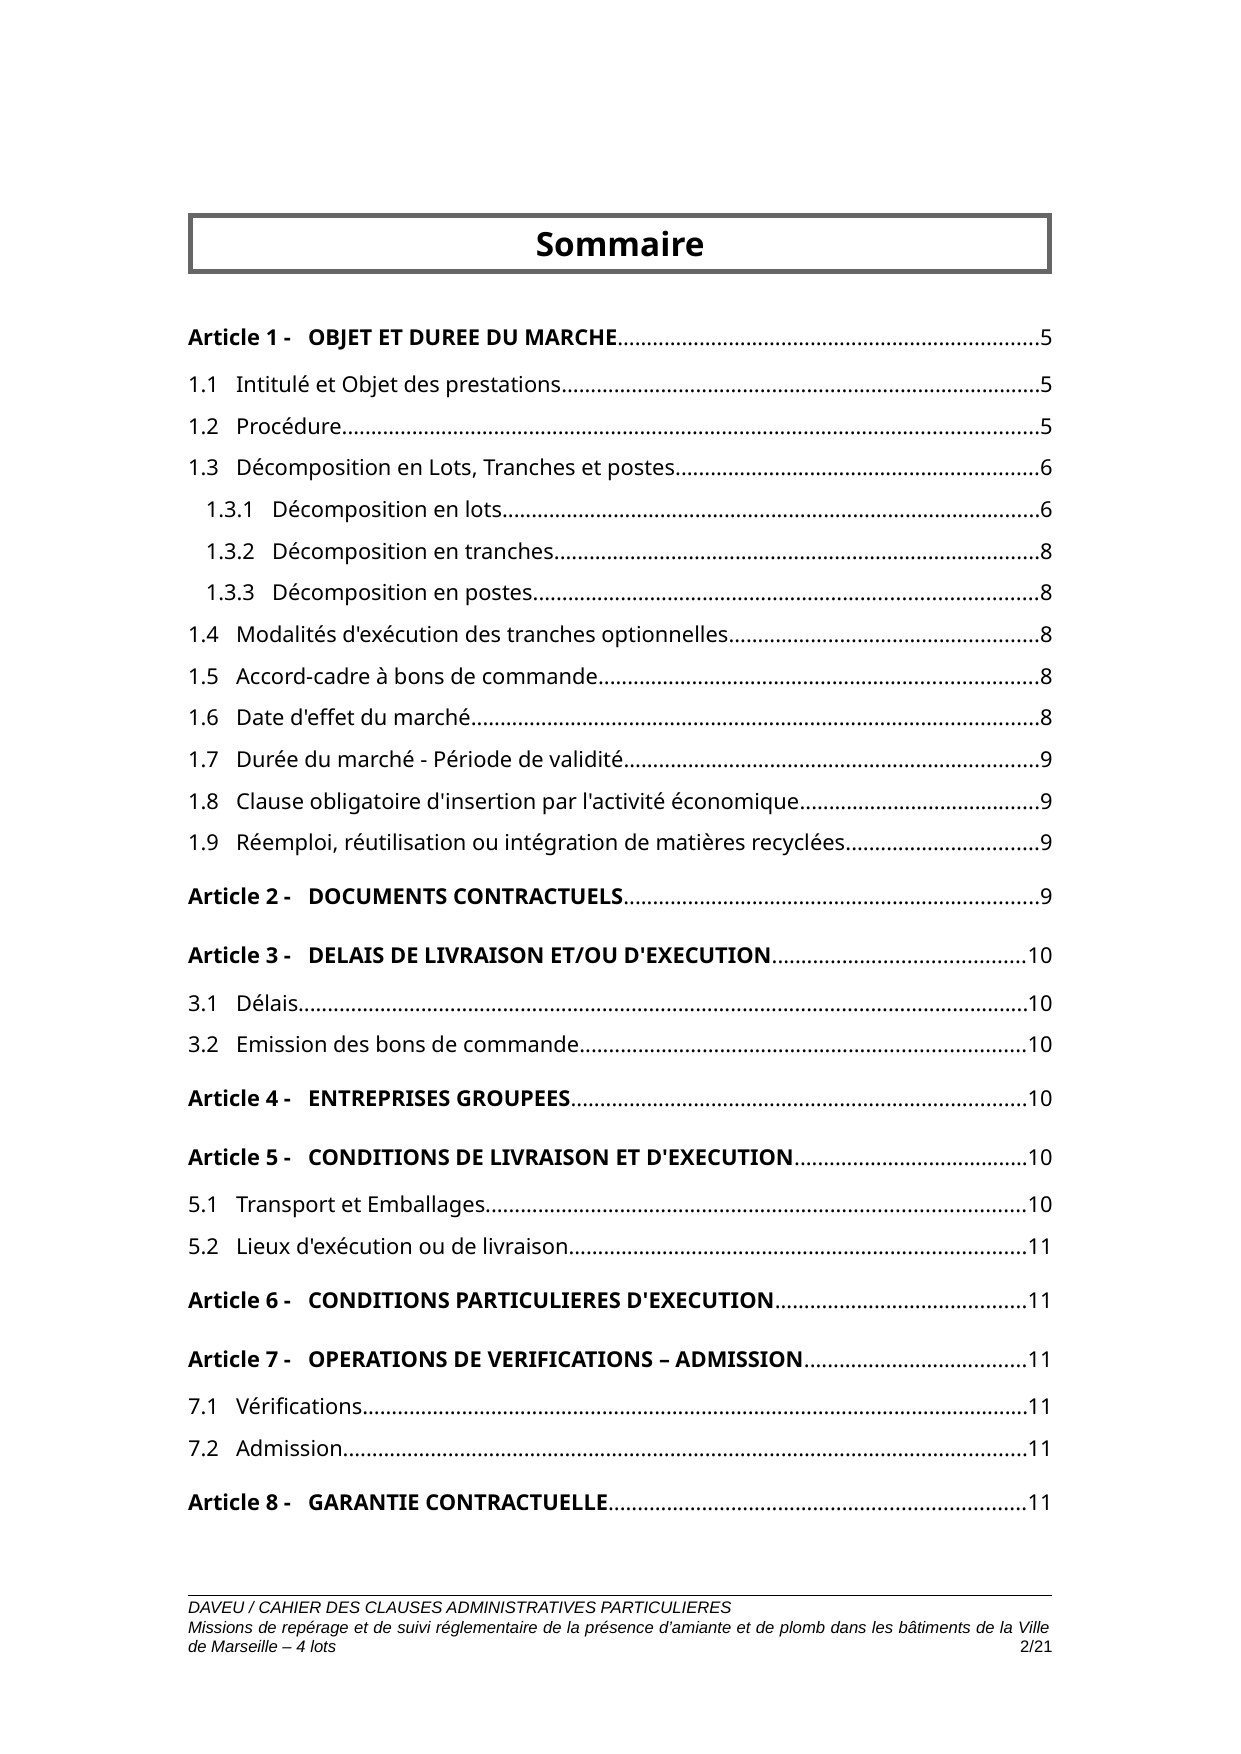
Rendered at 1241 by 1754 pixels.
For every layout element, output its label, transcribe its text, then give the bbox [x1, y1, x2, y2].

text 7.1 Vérifications 11 [188, 1391, 1052, 1421]
text Article 1 - OBJET ET DUREE DU MARCHE 5 [188, 322, 1052, 351]
text Article 8 - GARANTIE CONTRACTUELLE 11 [188, 1486, 1052, 1516]
text Article 5 - CONDITIONS DE LIVRAISON ET D'EXECUTION 10 [188, 1142, 1052, 1172]
text 1.2 Procédure 5 [188, 411, 1052, 441]
text 1.3 Décomposition en Lots, Tranches et postes 6 [188, 452, 1052, 482]
text 1.3.2 Décomposition en tranches 8 [206, 536, 1052, 566]
subtitle Sommaire [193, 218, 1047, 269]
text 1.3.1 Décomposition en lots 6 [206, 494, 1052, 524]
text 5.1 Transport et Emballages 10 [188, 1189, 1052, 1219]
text 3.1 Délais 10 [188, 988, 1052, 1017]
text 1.1 Intitulé et Objet des prestations 5 [188, 369, 1052, 399]
text 1.6 Date d'effet du marché 8 [188, 702, 1052, 732]
text Article 2 - DOCUMENTS CONTRACTUELS 9 [188, 881, 1052, 911]
text 1.9 Réemploi, réutilisation ou intégration de matières recyclées 9 [188, 827, 1052, 857]
text 1.8 Clause obligatoire d'insertion par l'activité économique 9 [188, 786, 1052, 816]
text 1.5 Accord-cadre à bons de commande 8 [188, 661, 1052, 691]
text 1.3.3 Décomposition en postes 8 [206, 577, 1052, 607]
text 7.2 Admission 11 [188, 1433, 1052, 1463]
text Article 4 - ENTREPRISES GROUPEES 10 [188, 1083, 1052, 1112]
text 5.2 Lieux d'exécution ou de livraison 11 [188, 1231, 1052, 1261]
text 1.4 Modalités d'exécution des tranches optionnelles 8 [188, 619, 1052, 649]
text Article 6 - CONDITIONS PARTICULIERES D'EXECUTION 11 [188, 1284, 1052, 1314]
text Article 3 - DELAIS DE LIVRAISON ET/OU D'EXECUTION 10 [188, 940, 1052, 970]
text Article 7 - OPERATIONS DE VERIFICATIONS – ADMISSION 11 [188, 1344, 1052, 1374]
text 1.7 Durée du marché - Période de validité 9 [188, 744, 1052, 774]
text 3.2 Emission des bons de commande 10 [188, 1029, 1052, 1059]
